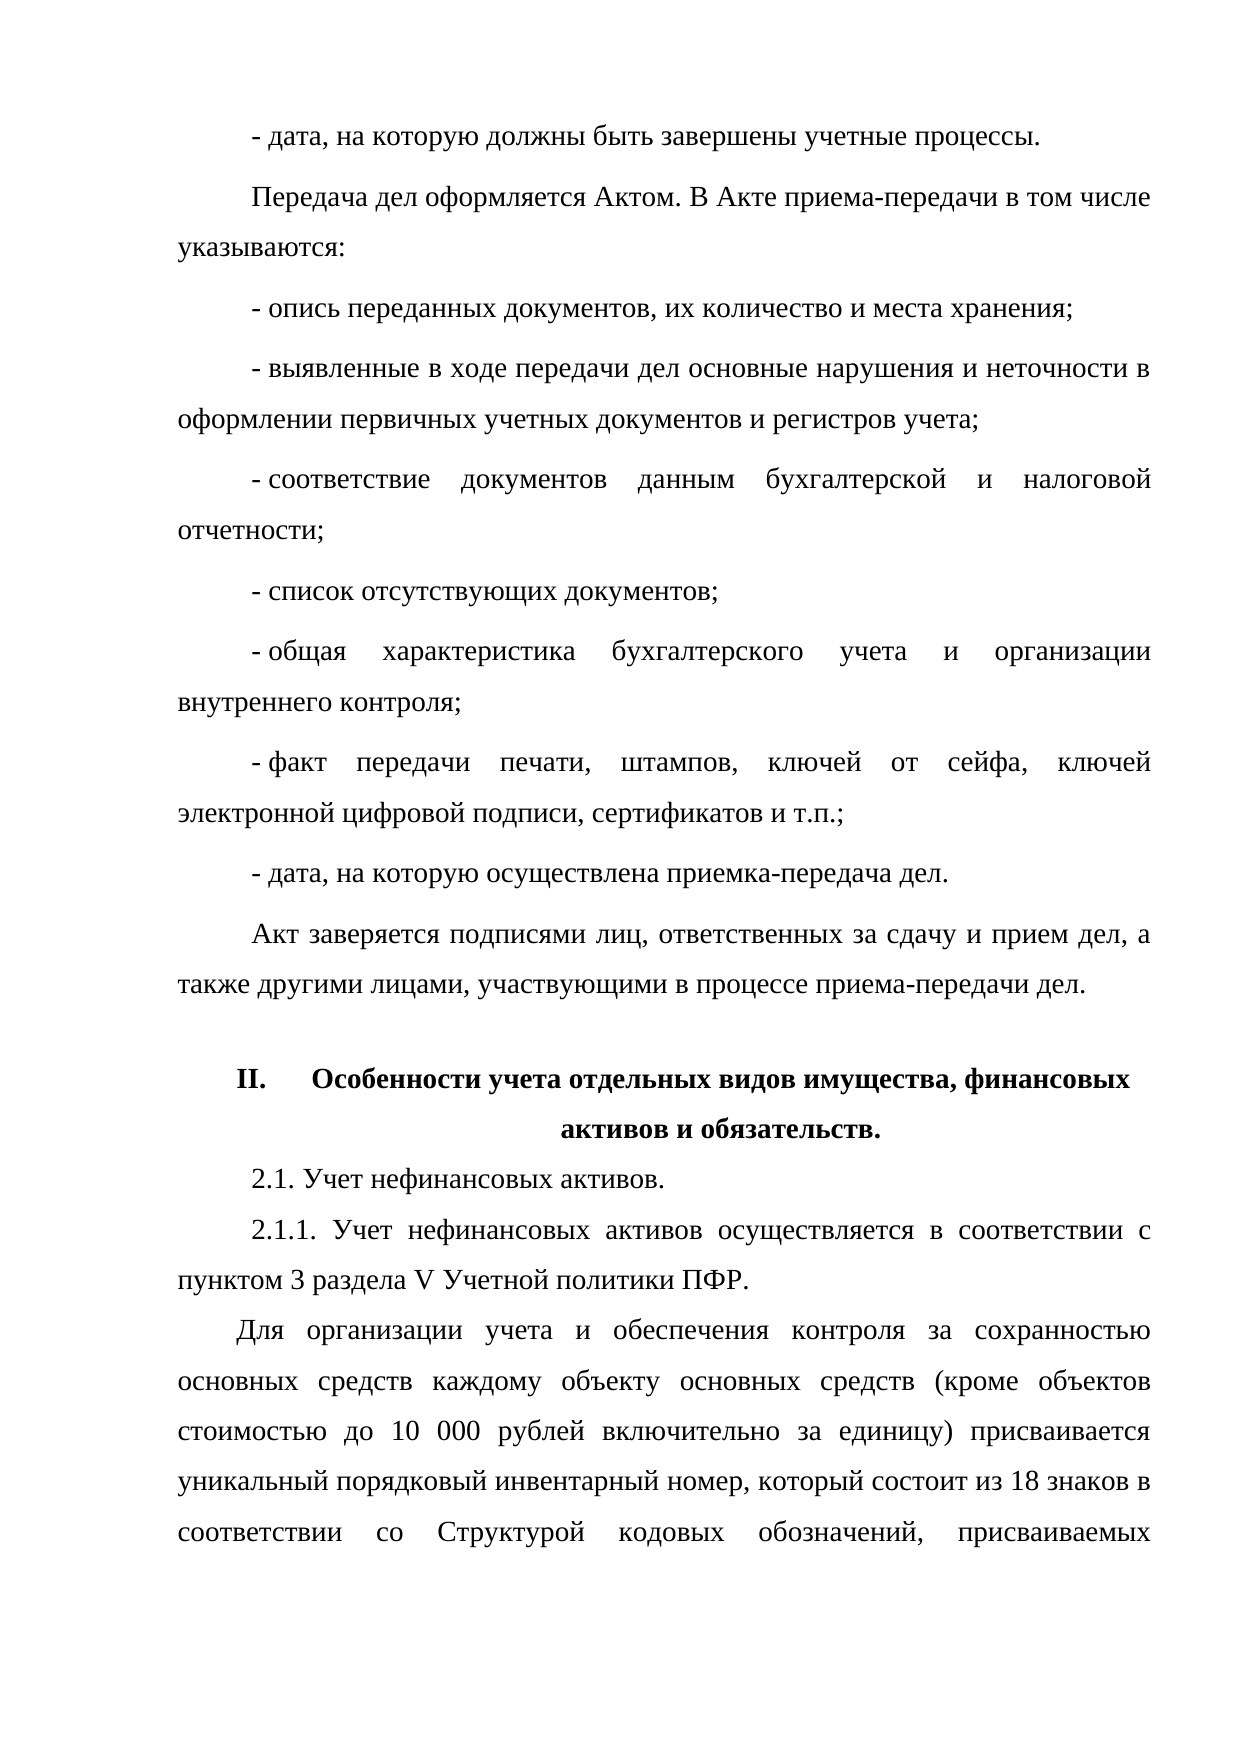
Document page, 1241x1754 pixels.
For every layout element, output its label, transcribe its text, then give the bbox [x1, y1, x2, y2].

text - выявленные в ходе передачи дел основные нарушения и неточности в оформлении первичных учетных документов и регистров учета; [177, 351, 1152, 434]
text - соответствие документов данным бухгалтерской и налоговой отчетности; [177, 462, 1152, 546]
text - список отсутствующих документов; [177, 573, 1152, 606]
text - опись переданных документов, их количество и места хранения; [177, 290, 1152, 323]
text Для организации учета и обеспечения контроля за сохранностью основных средств каждому объекту основных средств (кроме объектов стоимостью до 10 000 рублей включительно за единицу) присваивается уникальный порядковый инвентарный номер, который состоит из 18 знаков в соответствии со Структурой кодовых обозначений, присваиваемых [177, 1312, 1152, 1547]
text - факт передачи печати, штампов, ключей от сейфа, ключей электронной цифровой подписи, сертификатов и т.п.; [177, 744, 1152, 828]
text 2.1. Учет нефинансовых активов. [177, 1161, 1152, 1195]
text - дата, на которую осуществлена приемка-передача дел. [177, 856, 1152, 889]
text Акт заверяется подписями лиц, ответственных за сдачу и прием дел, а также другими лицами, участвующими в процессе приема-передачи дел. [177, 916, 1152, 1000]
text - дата, на которую должны быть завершены учетные процессы. [177, 118, 1152, 152]
list Особенности учета отдельных видов имущества, финансовых активов и обязательств. [215, 1061, 1152, 1145]
text 2.1.1. Учет нефинансовых активов осуществляется в соответствии с пунктом 3 раздела V Учетной политики ПФР. [177, 1212, 1152, 1296]
text Передача дел оформляется Актом. В Акте приема-передачи в том числе указываются: [177, 179, 1152, 263]
text - общая характеристика бухгалтерского учета и организации внутреннего контроля; [177, 633, 1152, 717]
